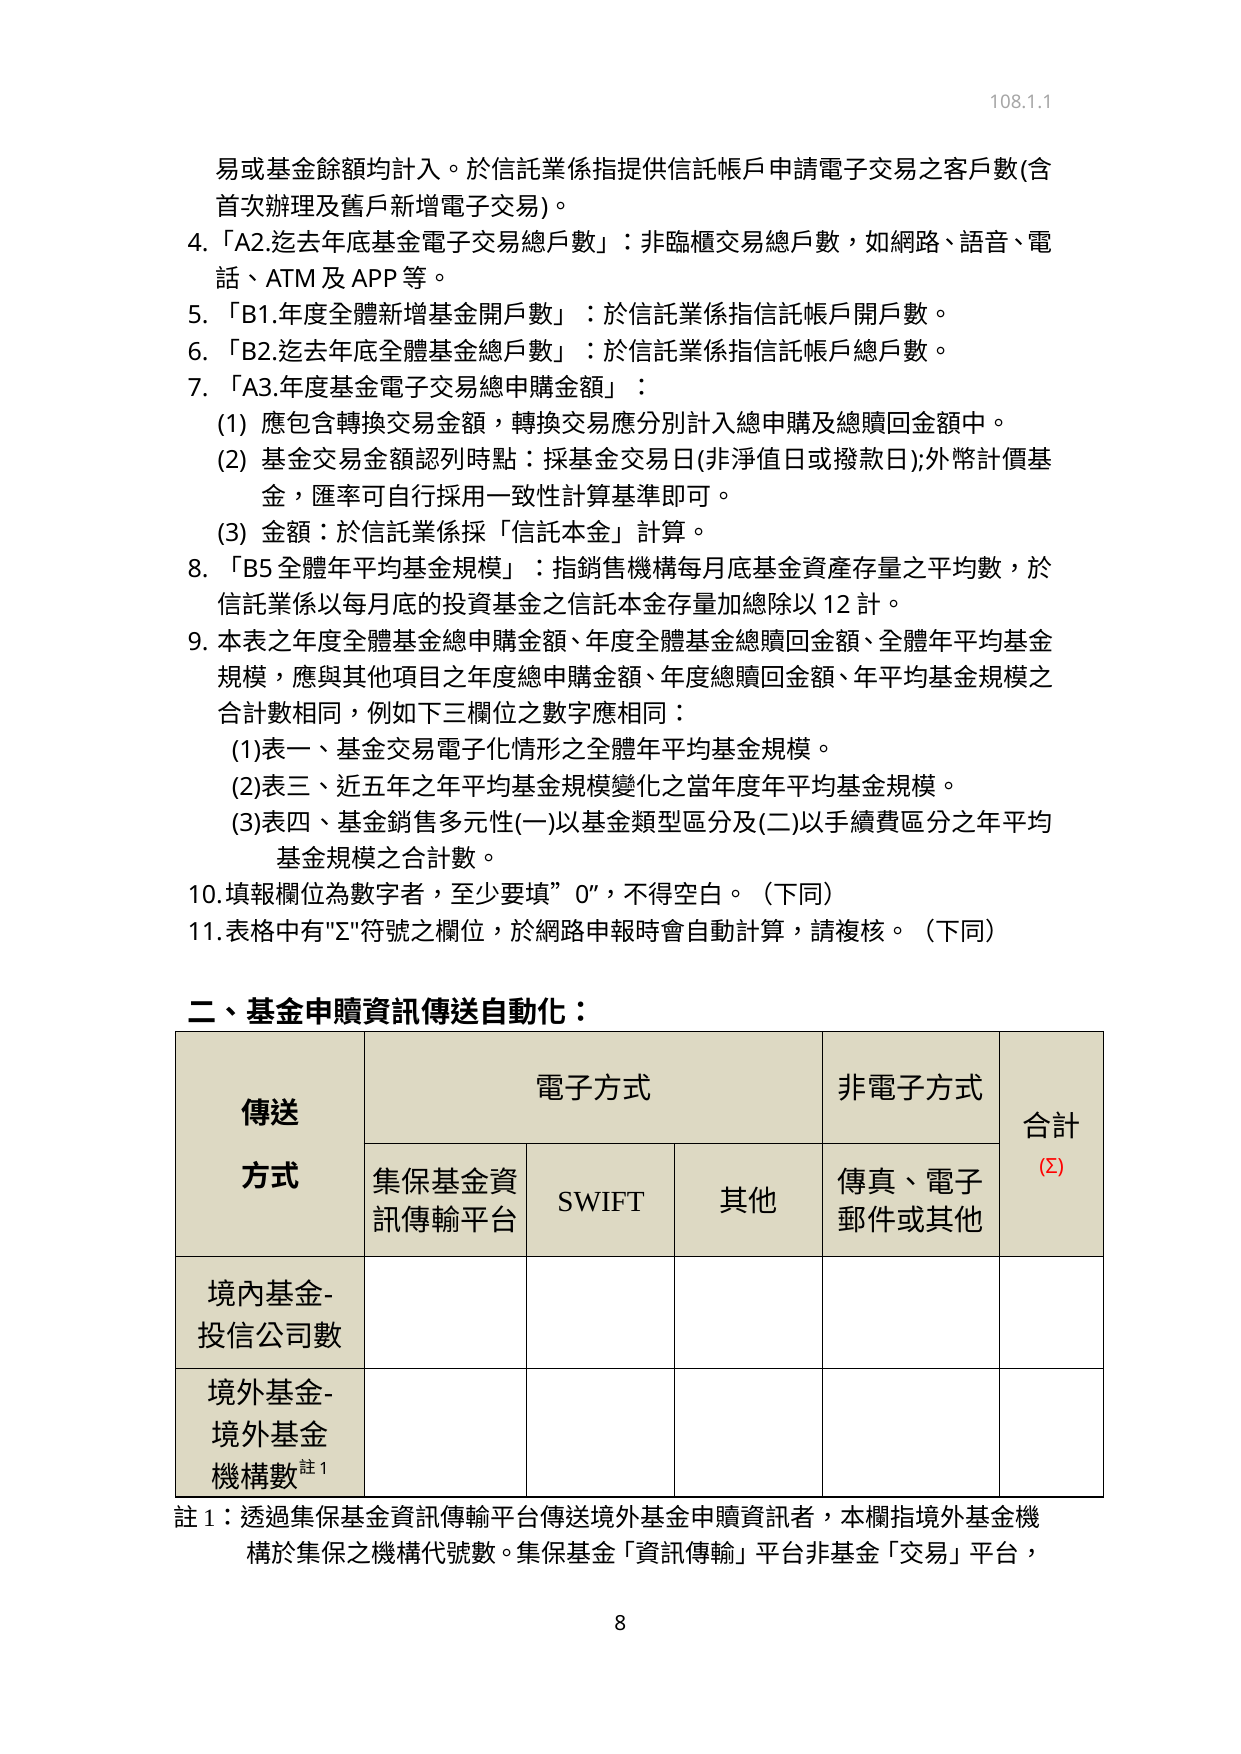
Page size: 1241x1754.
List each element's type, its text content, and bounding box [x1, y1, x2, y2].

table_cell [1000, 1369, 1103, 1496]
table_cell 境外基金- 境外基金 機構數註1 [176, 1369, 364, 1496]
table_header 傳送 方式 [176, 1032, 364, 1256]
table_cell [527, 1257, 674, 1368]
table_cell [823, 1369, 999, 1496]
list 填報欄位為數字者，至少要填”0”，不得空白。（下同） [187, 875, 1053, 911]
table_header 非電子方式 [823, 1032, 999, 1143]
table_cell 境內基金- 投信公司數 [176, 1257, 364, 1368]
text 註1：透過集保基金資訊傳輸平台傳送境外基金申贖資訊者，本欄指境外基金機構於集保之機構代號數。集保基金「資訊傳輸」平台非基金「交易」平台， [173, 1497, 1044, 1570]
table_cell [365, 1369, 526, 1496]
table_cell 傳真、電子郵件或其他 [823, 1144, 999, 1256]
text (1)表一、基金交易電子化情形之全體年平均基金規模。 [232, 730, 1053, 766]
table_header 合計(Σ) [1000, 1032, 1103, 1256]
text (2)表三、近五年之年平均基金規模變化之當年度年平均基金規模。 [232, 766, 1053, 802]
table_cell [675, 1369, 822, 1496]
table_cell [675, 1257, 822, 1368]
text (2) 基金交易金額認列時點：採基金交易日(非淨值日或撥款日);外幣計價基金，匯率可自行採用一致性計算基準即可。 [217, 440, 1053, 512]
table_cell [527, 1369, 674, 1496]
list 「B5全體年平均基金規模」：指銷售機構每月底基金資產存量之平均數，於信託業係以每月底的投資基金之信託本金存量加總除以12計。 [187, 549, 1053, 621]
table_cell [1000, 1257, 1103, 1368]
list 「B1.年度全體新增基金開戶數」：於信託業係指信託帳戶開戶數。 [187, 295, 1053, 331]
table_cell [365, 1257, 526, 1368]
table_cell SWIFT [527, 1144, 674, 1256]
table_cell 其他 [675, 1144, 822, 1256]
table_cell [823, 1257, 999, 1368]
list 「A3.年度基金電子交易總申購金額」： [187, 367, 1053, 404]
list 易或基金餘額均計入。於信託業係指提供信託帳戶申請電子交易之客戶數(含首次辦理及舊戶新增電子交易)。 [187, 150, 1053, 222]
text (3) 金額：於信託業係採「信託本金」計算。 [217, 512, 1053, 549]
table_cell 集保基金資訊傳輸平台 [365, 1144, 526, 1256]
list 「A2.迄去年底基金電子交易總戶數」：非臨櫃交易總戶數，如網路、語音、電話、ATM及APP等。 [187, 222, 1053, 295]
list 「B2.迄去年底全體基金總戶數」：於信託業係指信託帳戶總戶數。 [187, 331, 1053, 367]
list 本表之年度全體基金總申購金額、年度全體基金總贖回金額、全體年平均基金規模，應與其他項目之年度總申購金額、年度總贖回金額、年平均基金規模之合計數相同，例如下三欄位之數字應相同： [187, 621, 1053, 730]
text (1) 應包含轉換交易金額，轉換交易應分別計入總申購及總贖回金額中。 [217, 404, 1053, 440]
text 二、基金申贖資訊傳送自動化： [187, 989, 1053, 1031]
table_header 電子方式 [365, 1032, 822, 1143]
list 表格中有"Σ"符號之欄位，於網路申報時會自動計算，請複核。（下同） [187, 911, 1053, 947]
text (3)表四、基金銷售多元性(一)以基金類型區分及(二)以手續費區分之年平均基金規模之合計數。 [232, 802, 1053, 875]
